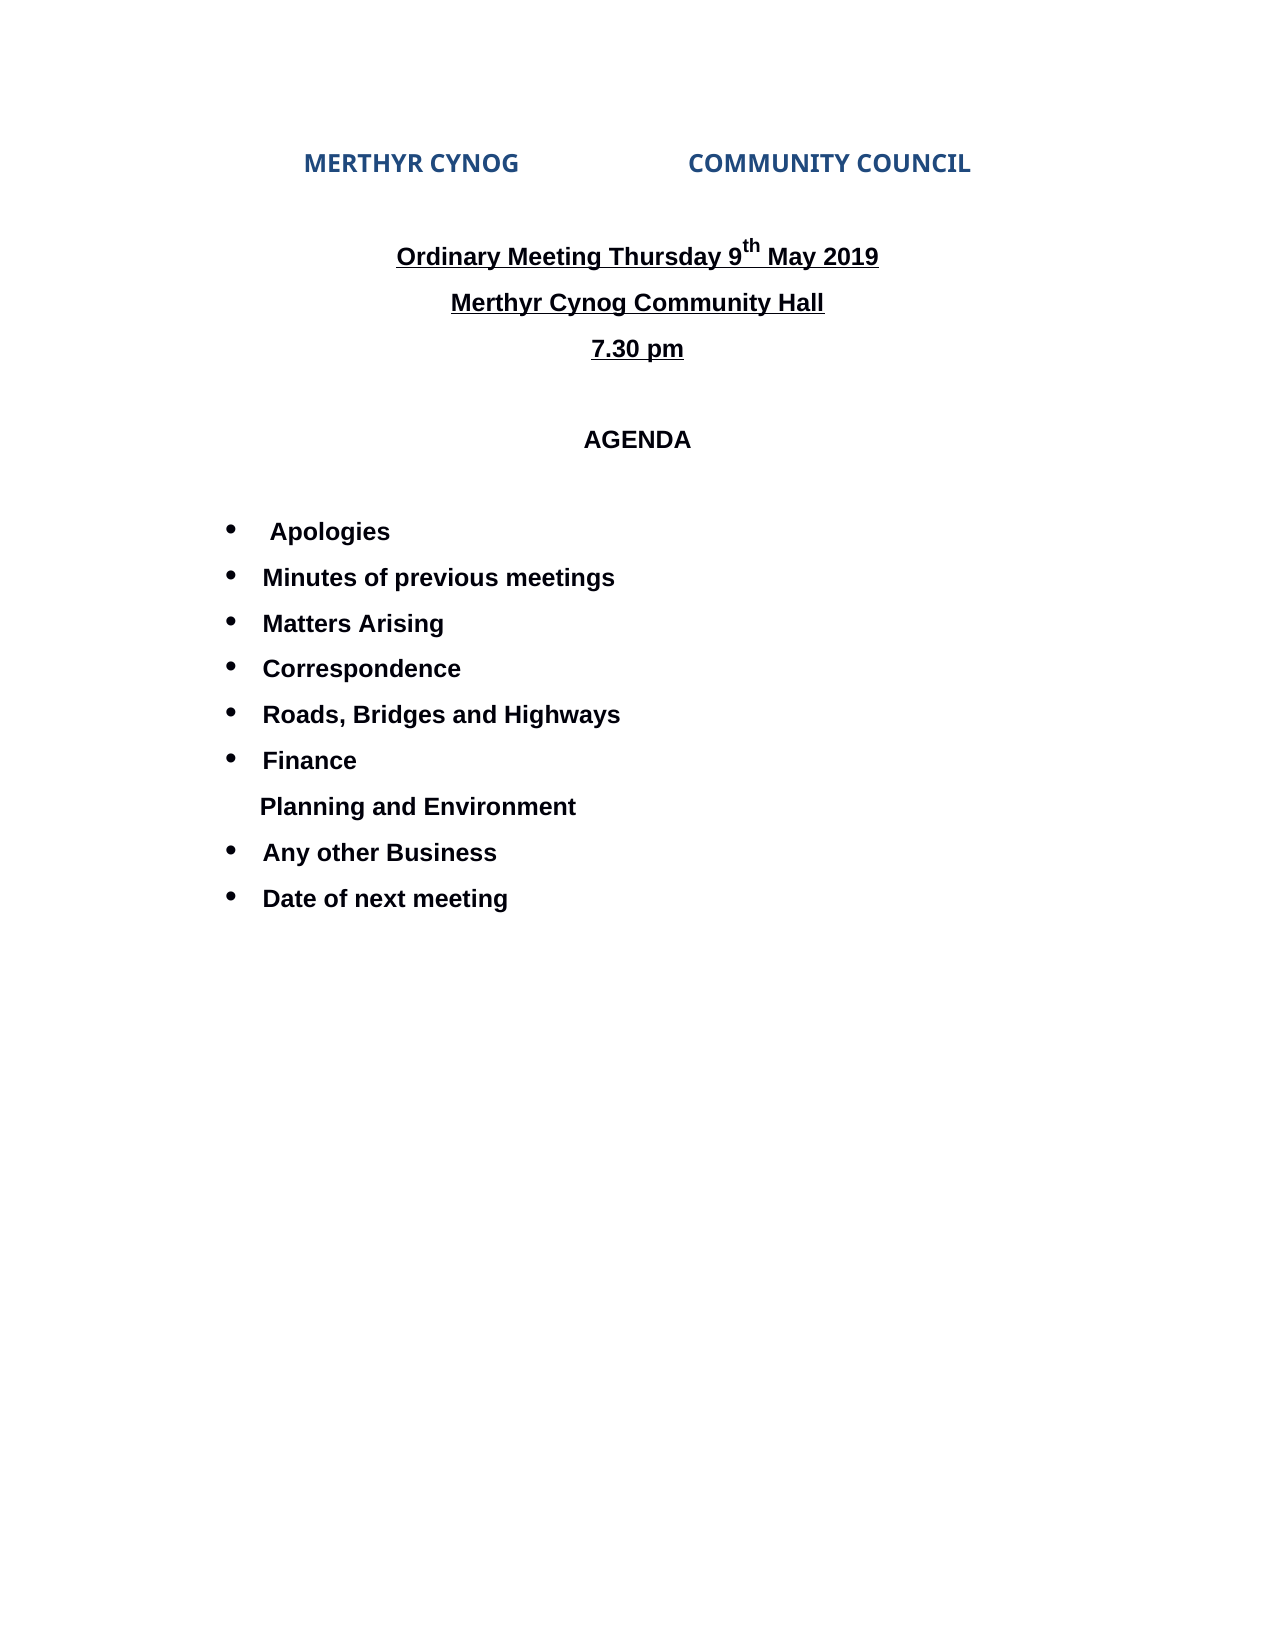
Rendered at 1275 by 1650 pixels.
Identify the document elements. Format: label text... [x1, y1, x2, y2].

text Ordinary Meeting Thursday 9th May 2019 [187, 245, 1087, 270]
text Planning and Environment [225, 795, 1087, 820]
list Finance [225, 749, 1087, 774]
text MERTHYR CYNOG COMMUNITY COUNCIL [187, 150, 1087, 179]
list Date of next meeting [225, 887, 1087, 912]
list Apologies [225, 520, 1087, 545]
list Correspondence [225, 658, 1087, 683]
list Matters Arising [225, 612, 1087, 637]
list Minutes of previous meetings [225, 566, 1087, 591]
list Any other Business [225, 841, 1087, 866]
list Roads, Bridges and Highways [225, 704, 1087, 729]
text AGENDA [187, 429, 1087, 454]
text Merthyr Cynog Community Hall [187, 291, 1087, 316]
text 7.30 pm [187, 337, 1087, 362]
